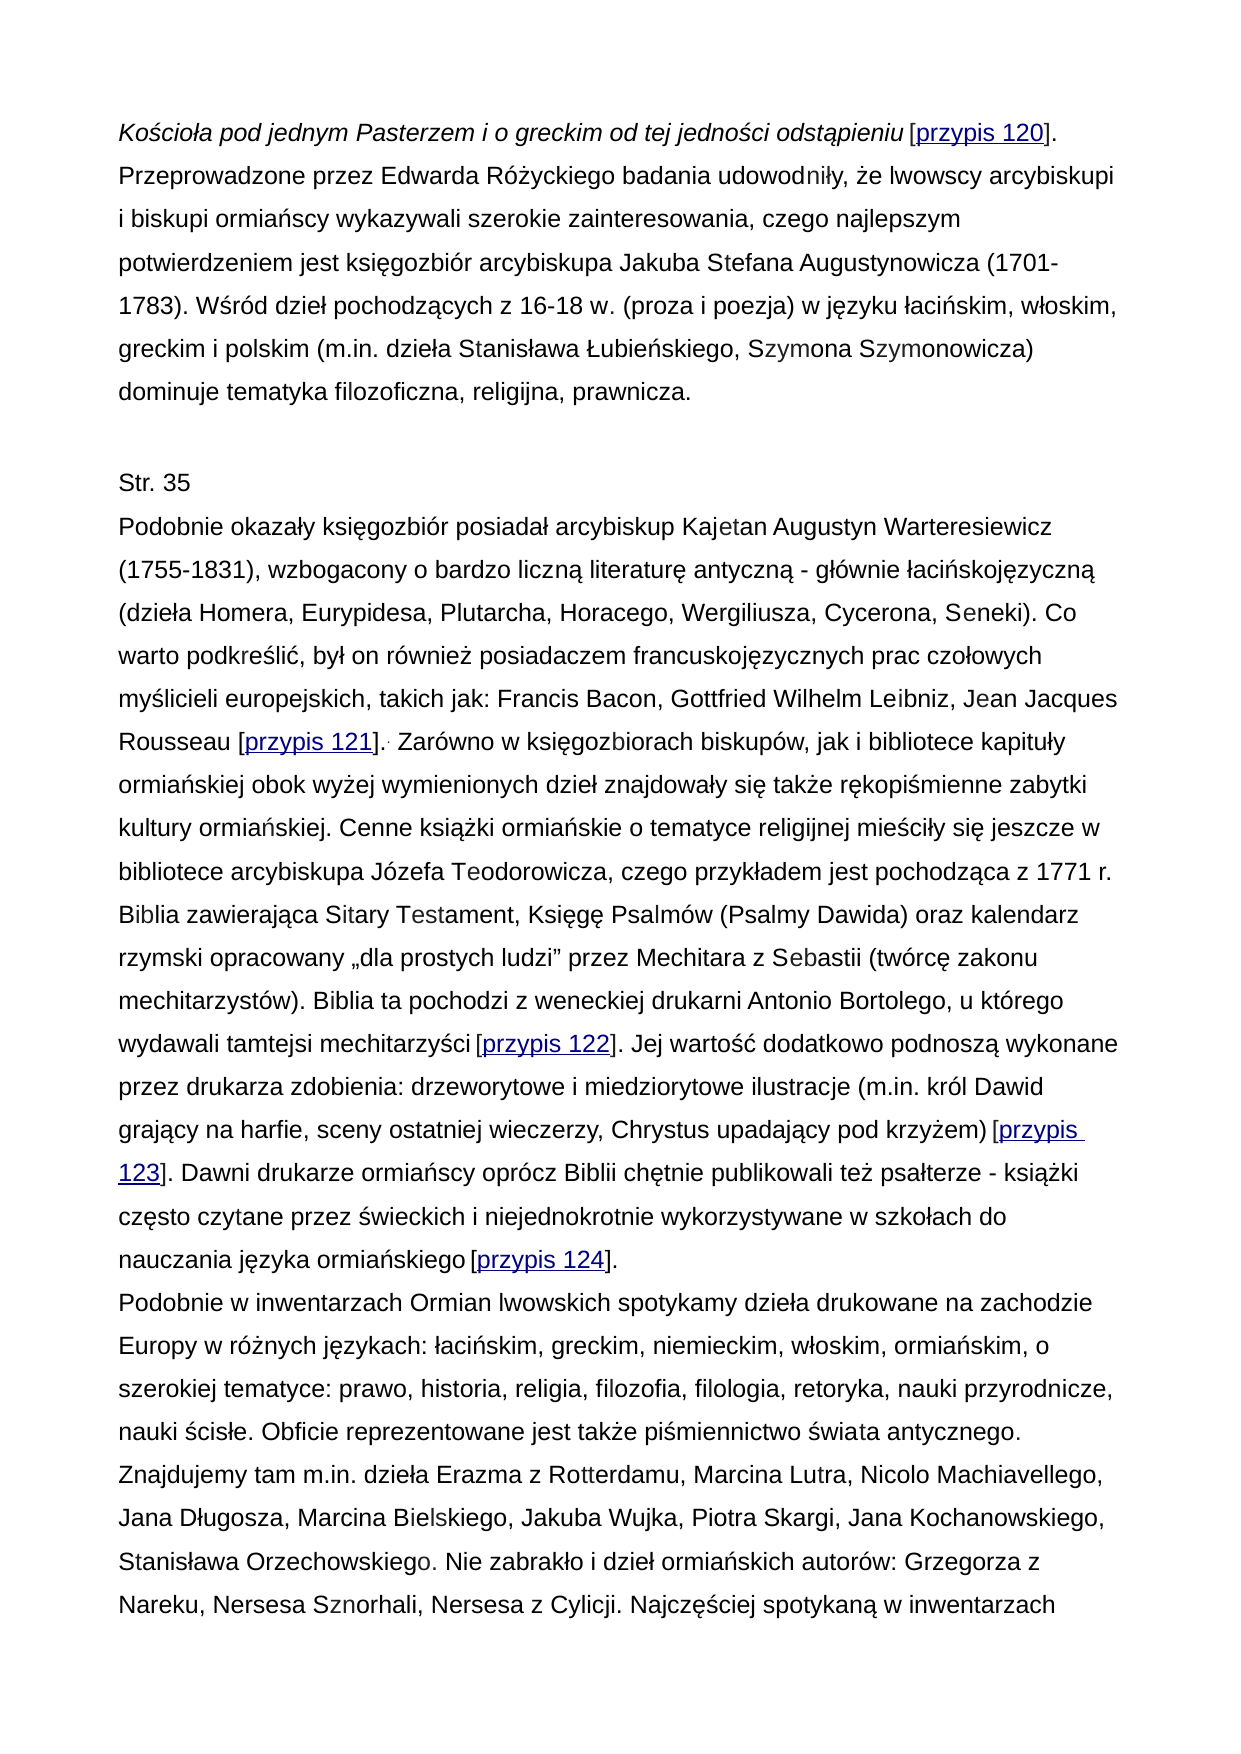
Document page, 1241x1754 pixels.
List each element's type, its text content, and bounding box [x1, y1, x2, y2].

text Str. 35 [118, 468, 1122, 497]
text Podobnie w inwentarzach Ormian lwowskich spotykamy dzieła drukowane na zachodzie Europy w różnych językach: łacińskim, greckim, niemieckim, włoskim, ormiańskim, o szerokiej tematyce: prawo, historia, religia, filozofia, filologia, retoryka, nauki przyrodnicze, nauki ścisłe. Obficie reprezentowane jest także piśmiennictwo świata antycznego. Znajdujemy tam m.in. dzieła Erazma z Rotterdamu, Marcina Lutra, Nicolo Machiavellego, Jana Długosza, Marcina Bielskiego, Jakuba Wujka, Piotra Skargi, Jana Kochanowskiego, Stanisława Orzechowskiego. Nie zabrakło i dzieł ormiańskich autorów: Grzegorza z Nareku, Nersesa Sznorhali, Nersesa z Cylicji. Najczęściej spotykaną w inwentarzach [118, 1288, 1122, 1618]
text Kościoła pod jednym Pasterzem i o greckim od tej jedności odstąpieniu [przypis 120]. Przeprowadzone przez Edwarda Różyckiego badania udowodniły, że lwowscy arcybiskupi i biskupi ormiańscy wykazywali szerokie zainteresowania, czego najlepszym potwierdzeniem jest księgozbiór arcybiskupa Jakuba Stefana Augustynowicza (1701-1783). Wśród dzieł pochodzących z 16-18 w. (proza i poezja) w języku łacińskim, włoskim, greckim i polskim (m.in. dzieła Stanisława Łubieńskiego, Szymona Szymonowicza) dominuje tematyka filozoficzna, religijna, prawnicza. [118, 118, 1122, 406]
text Podobnie okazały księgozbiór posiadał arcybiskup Kajetan Augustyn Warteresiewicz (1755-1831), wzbogacony o bardzo liczną literaturę antyczną - głównie łacińskojęzyczną (dzieła Homera, Eurypidesa, Plutarcha, Horacego, Wergiliusza, Cycerona, Seneki). Co warto podkreślić, był on również posiadaczem francuskojęzycznych prac czołowych myślicieli europejskich, takich jak: Francis Bacon, Gottfried Wilhelm Leibniz, Jean Jacques Rousseau [przypis 121].. Zarówno w księgozbiorach biskupów, jak i bibliotece kapituły ormiańskiej obok wyżej wymienionych dzieł znajdowały się także rękopiśmienne zabytki kultury ormiańskiej. Cenne książki ormiańskie o tematyce religijnej mieściły się jeszcze w bibliotece arcybiskupa Józefa Teodorowicza, czego przykładem jest pochodząca z 1771 r. Biblia zawierająca Sitary Testament, Księgę Psalmów (Psalmy Dawida) oraz kalendarz rzymski opracowany „dla prostych ludzi” przez Mechitara z Sebastii (twórcę zakonu mechitarzystów). Biblia ta pochodzi z weneckiej drukarni Antonio Bortolego, u którego wydawali tamtejsi mechitarzyści [przypis 122]. Jej wartość dodatkowo podnoszą wykonane przez drukarza zdobienia: drzeworytowe i miedziorytowe ilustracje (m.in. król Dawid grający na harfie, sceny ostatniej wieczerzy, Chrystus upadający pod krzyżem) [przypis 123]. Dawni drukarze ormiańscy oprócz Biblii chętnie publikowali też psałterze - książki często czytane przez świeckich i niejednokrotnie wykorzystywane w szkołach do nauczania języka ormiańskiego [przypis 124]. [118, 512, 1122, 1273]
